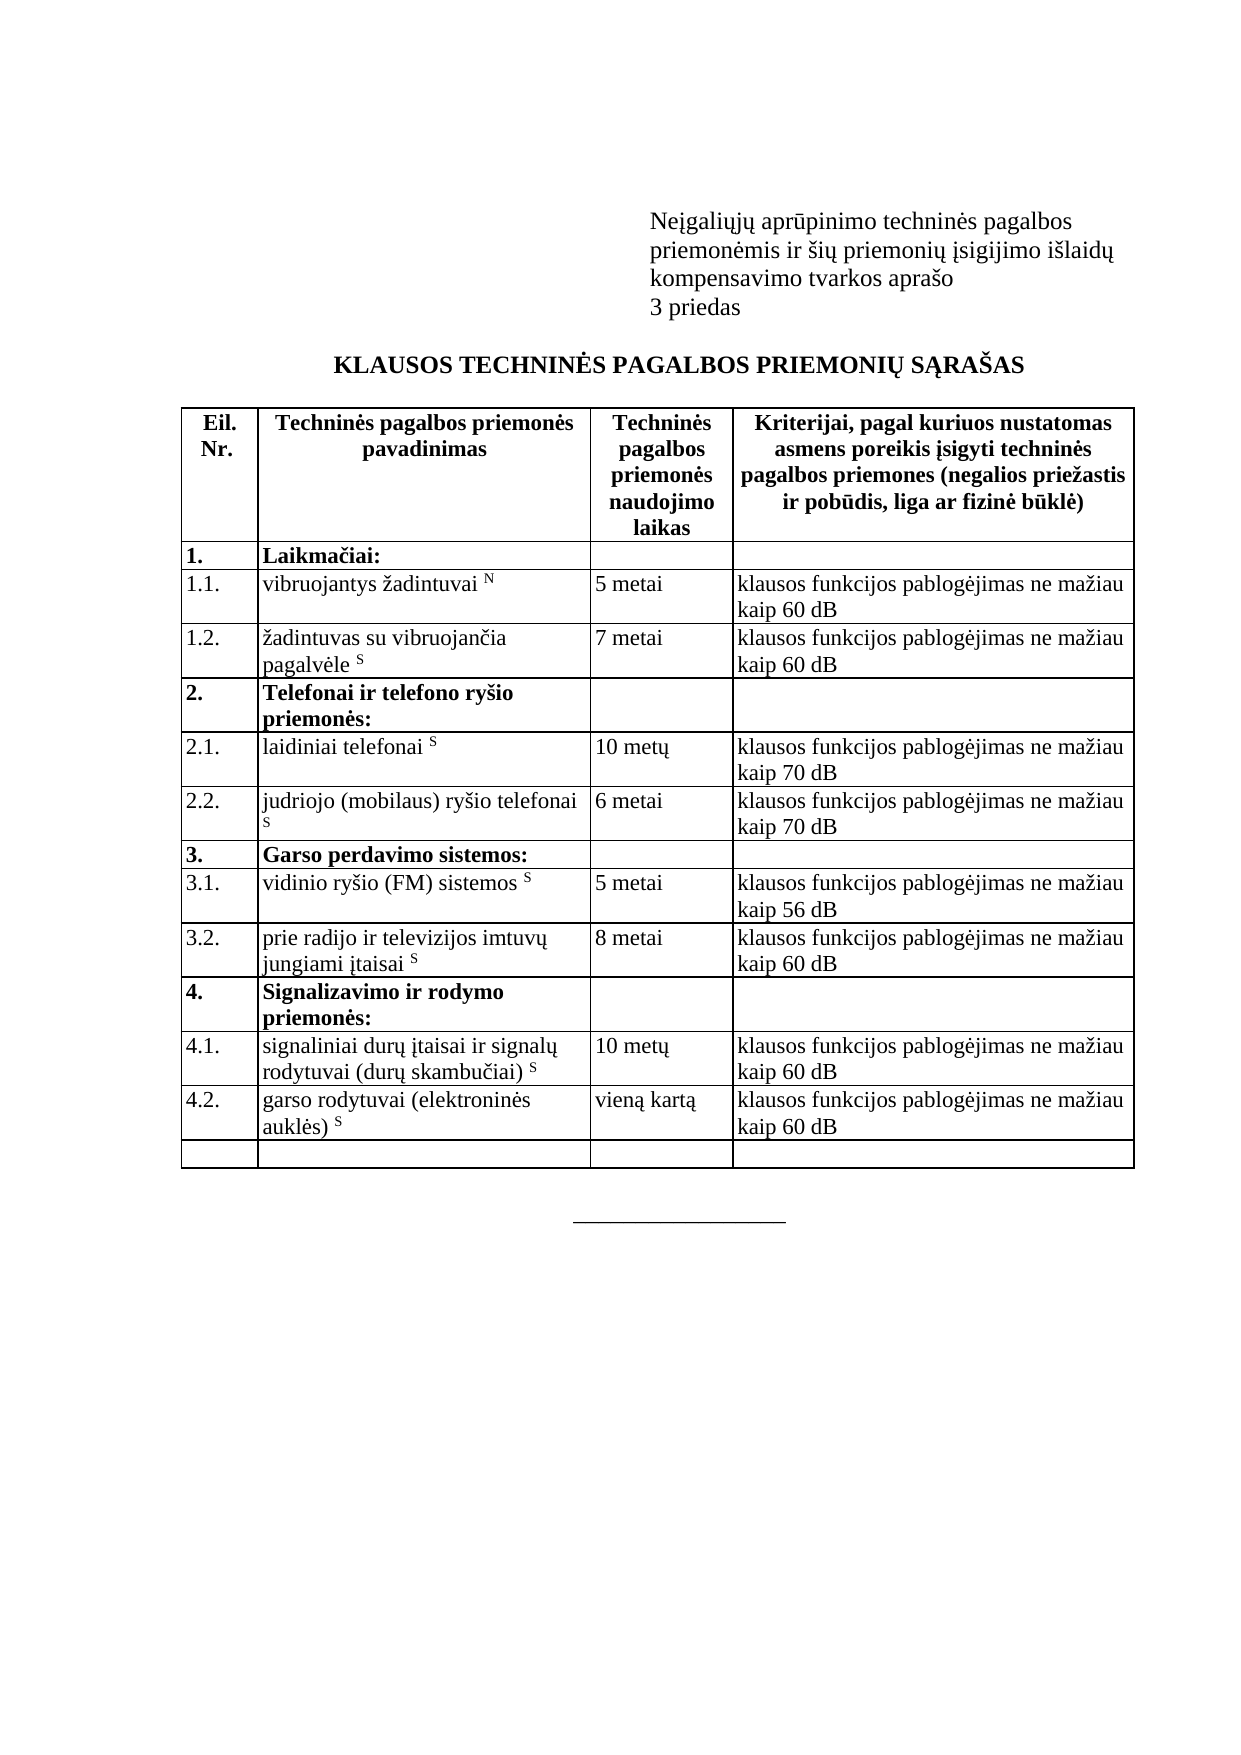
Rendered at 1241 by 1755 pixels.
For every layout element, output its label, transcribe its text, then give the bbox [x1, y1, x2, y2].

table_header Techninės pagalbos priemonės pavadinimas [259, 409, 590, 541]
table_cell 1. [182, 542, 186, 568]
text KLAUSOS TECHNINĖS PAGALBOS PRIEMONIŲ SĄRAŠAS [177, 350, 1181, 378]
table_cell [591, 978, 732, 1031]
table_cell 3. [182, 841, 186, 868]
table_cell 7 metai [591, 624, 732, 677]
table_cell laidiniai telefonai S [259, 733, 590, 786]
table_cell vibruojantys žadintuvai N [259, 570, 590, 623]
table_cell [734, 978, 1133, 1031]
table_cell 10 metų [591, 733, 732, 786]
table_header Eil. Nr. [182, 409, 257, 541]
text Neįgaliųjų aprūpinimo techninės pagalbos [649, 206, 1181, 235]
table_cell 4. [182, 978, 257, 1031]
table_cell 4.1. [182, 1032, 257, 1085]
table_cell 5 metai [591, 869, 732, 922]
table_cell vidinio ryšio (FM) sistemos S [259, 869, 590, 922]
table_header Kriterijai, pagal kuriuos nustatomas asmens poreikis įsigyti techninės pagalbos priemones (negalios priežastis ir pobūdis, liga ar fizinė būklė) [734, 409, 1133, 541]
table_cell [591, 1141, 595, 1167]
text _________________ [177, 1197, 1181, 1226]
table_cell 2.1. [182, 733, 257, 786]
table_cell [591, 679, 732, 731]
table_cell 4.2. [182, 1086, 257, 1139]
table_cell [591, 841, 595, 868]
table_cell 8 metai [591, 924, 732, 976]
table_cell [1129, 841, 1133, 868]
table_cell 2. [182, 679, 257, 731]
table_cell 2.2. [182, 787, 257, 840]
text kompensavimo tvarkos aprašo [649, 263, 1181, 292]
table_cell vieną kartą [591, 1086, 732, 1139]
table_cell 3.2. [182, 924, 257, 976]
table_cell [1129, 1141, 1133, 1167]
table_cell [734, 679, 1133, 731]
table_cell 10 metų [591, 1032, 732, 1085]
table_cell 1.1. [182, 570, 257, 623]
table_cell 3.1. [182, 869, 257, 922]
table_cell [591, 542, 595, 568]
table_cell [586, 1141, 590, 1167]
table_cell [1129, 542, 1133, 568]
table_cell 5 metai [591, 570, 732, 623]
text priemonėmis ir šių priemonių įsigijimo išlaidų [649, 235, 1181, 263]
table_cell 6 metai [591, 787, 732, 840]
table_cell [182, 1141, 186, 1167]
text 3 priedas [649, 292, 1181, 321]
table_cell 1.2. [182, 624, 257, 677]
